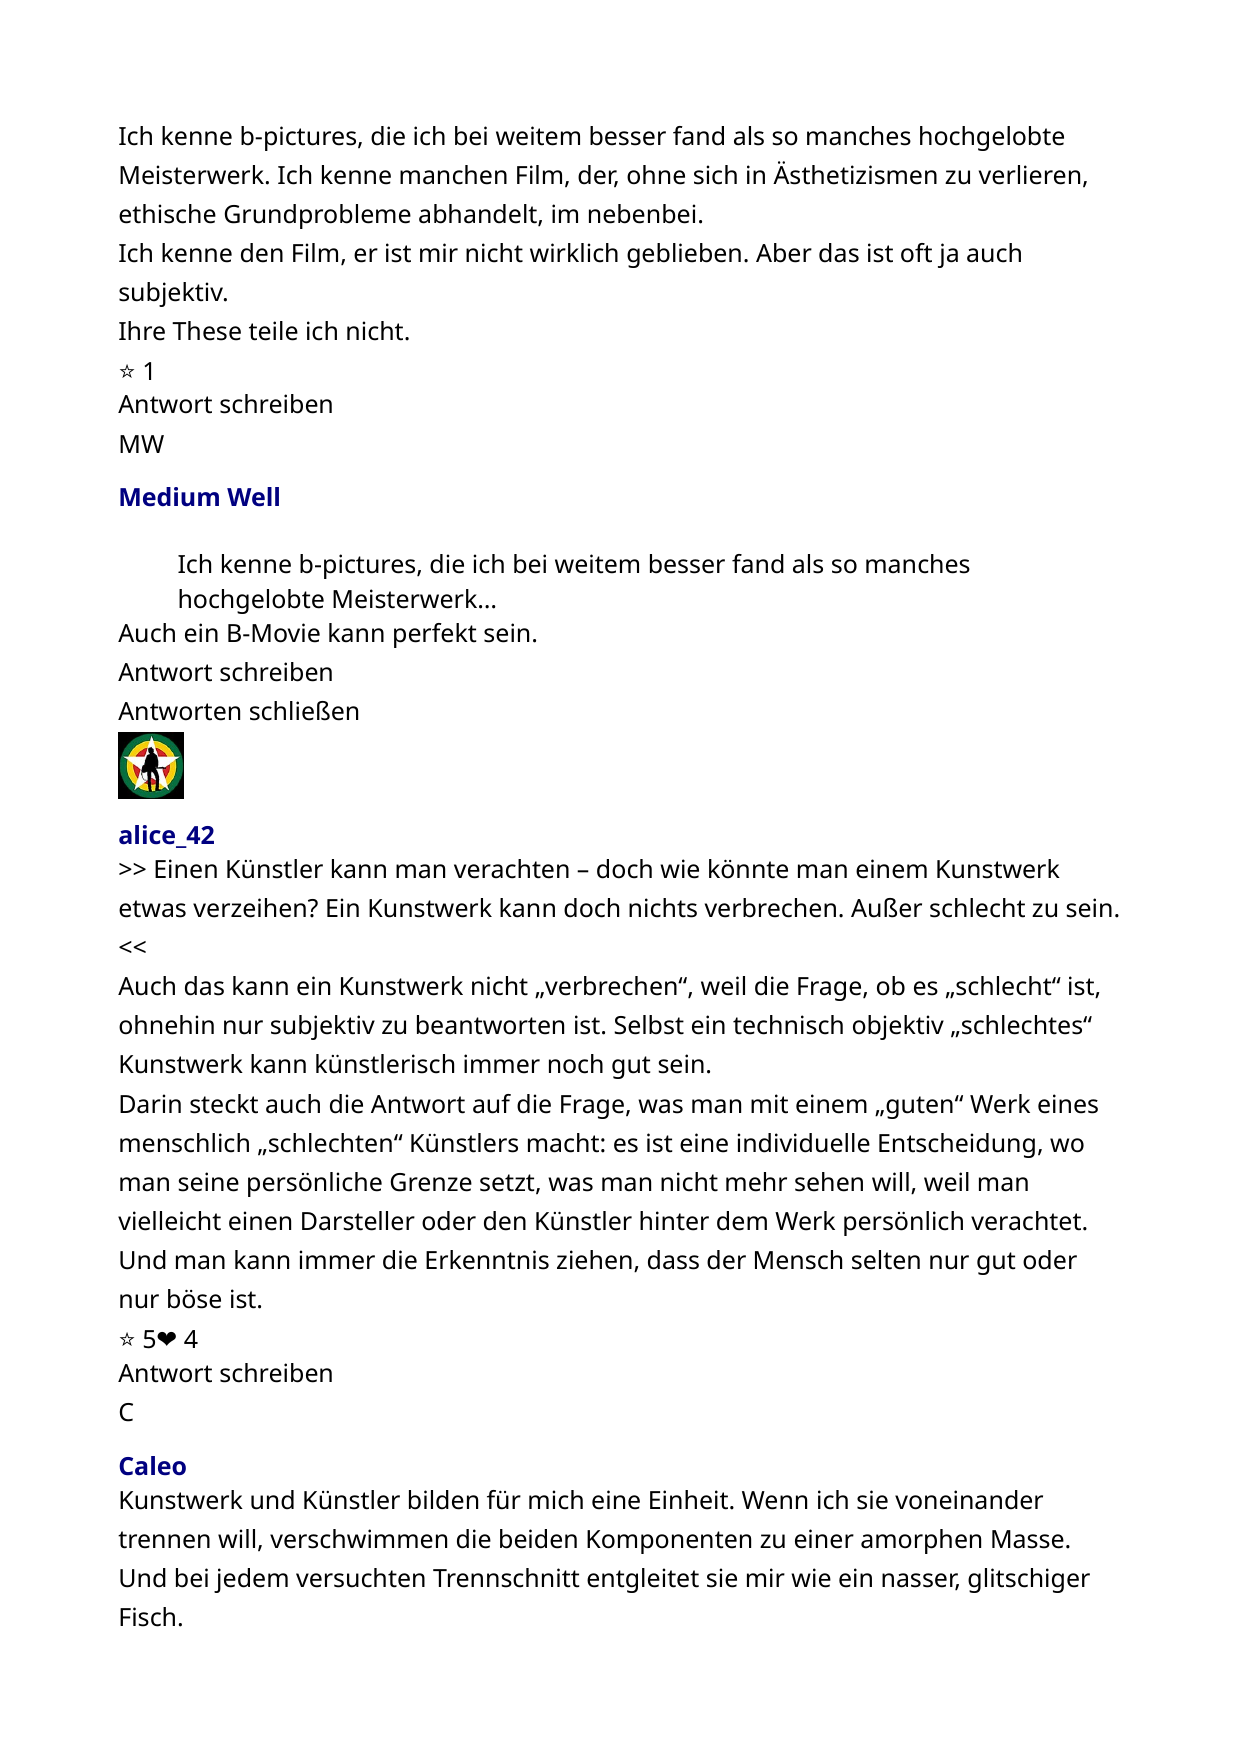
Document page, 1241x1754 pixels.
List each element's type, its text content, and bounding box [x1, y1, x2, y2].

text Und man kann immer die Erkenntnis ziehen, dass der Mensch selten nur gut oder nur böse ist. [118, 1243, 1122, 1316]
text Ich kenne b-pictures, die ich bei weitem besser fand als so manches hochgelobte Meisterwerk… [177, 547, 1063, 615]
text Kunstwerk und Künstler bilden für mich eine Einheit. Wenn ich sie voneinander trennen will, verschwimmen die beiden Komponenten zu einer amorphen Masse. Und bei jedem versuchten Trennschnitt entgleitet sie mir wie ein nasser, glitschiger Fisch. [118, 1482, 1122, 1634]
text Antwort schreiben [118, 1355, 1122, 1389]
text C [118, 1394, 1122, 1429]
text Ihre These teile ich nicht. [118, 314, 1122, 348]
text >> Einen Künstler kann man verachten – doch wie könnte man einem Kunstwerk etwas verzeihen? Ein Kunstwerk kann doch nichts verbrechen. Außer schlecht zu sein. << [118, 851, 1122, 964]
text ⭐️ 1 [118, 353, 1122, 387]
picture [118, 732, 184, 799]
subtitle Caleo [118, 1448, 1122, 1482]
subtitle Medium Well [118, 480, 1122, 514]
text Darin steckt auch die Antwort auf die Frage, was man mit einem „guten“ Werk eines menschlich „schlechten“ Künstlers macht: es ist eine individuelle Entscheidung, wo man seine persönliche Grenze setzt, was man nicht mehr sehen will, weil man vielleicht einen Darsteller oder den Künstler hinter dem Werk persönlich verachtet. [118, 1086, 1122, 1238]
text Antwort schreiben [118, 387, 1122, 421]
text ⭐️ 5❤️ 4 [118, 1321, 1122, 1355]
text MW [118, 426, 1122, 460]
text Auch ein B-Movie kann perfekt sein. [118, 615, 1122, 649]
text Ich kenne b-pictures, die ich bei weitem besser fand als so manches hochgelobte Meisterwerk. Ich kenne manchen Film, der, ohne sich in Ästhetizismen zu verlieren, ethische Grundprobleme abhandelt, im nebenbei. [118, 118, 1122, 231]
text Ich kenne den Film, er ist mir nicht wirklich geblieben. Aber das ist oft ja auch subjektiv. [118, 236, 1122, 309]
text Antworten schließen [118, 694, 1122, 728]
text Antwort schreiben [118, 654, 1122, 688]
subtitle alice_42 [118, 817, 1122, 851]
text Auch das kann ein Kunstwerk nicht „verbrechen“, weil die Frage, ob es „schlecht“ ist, ohnehin nur subjektiv zu beantworten ist. Selbst ein technisch objektiv „schlechtes“ Kunstwerk kann künstlerisch immer noch gut sein. [118, 969, 1122, 1081]
